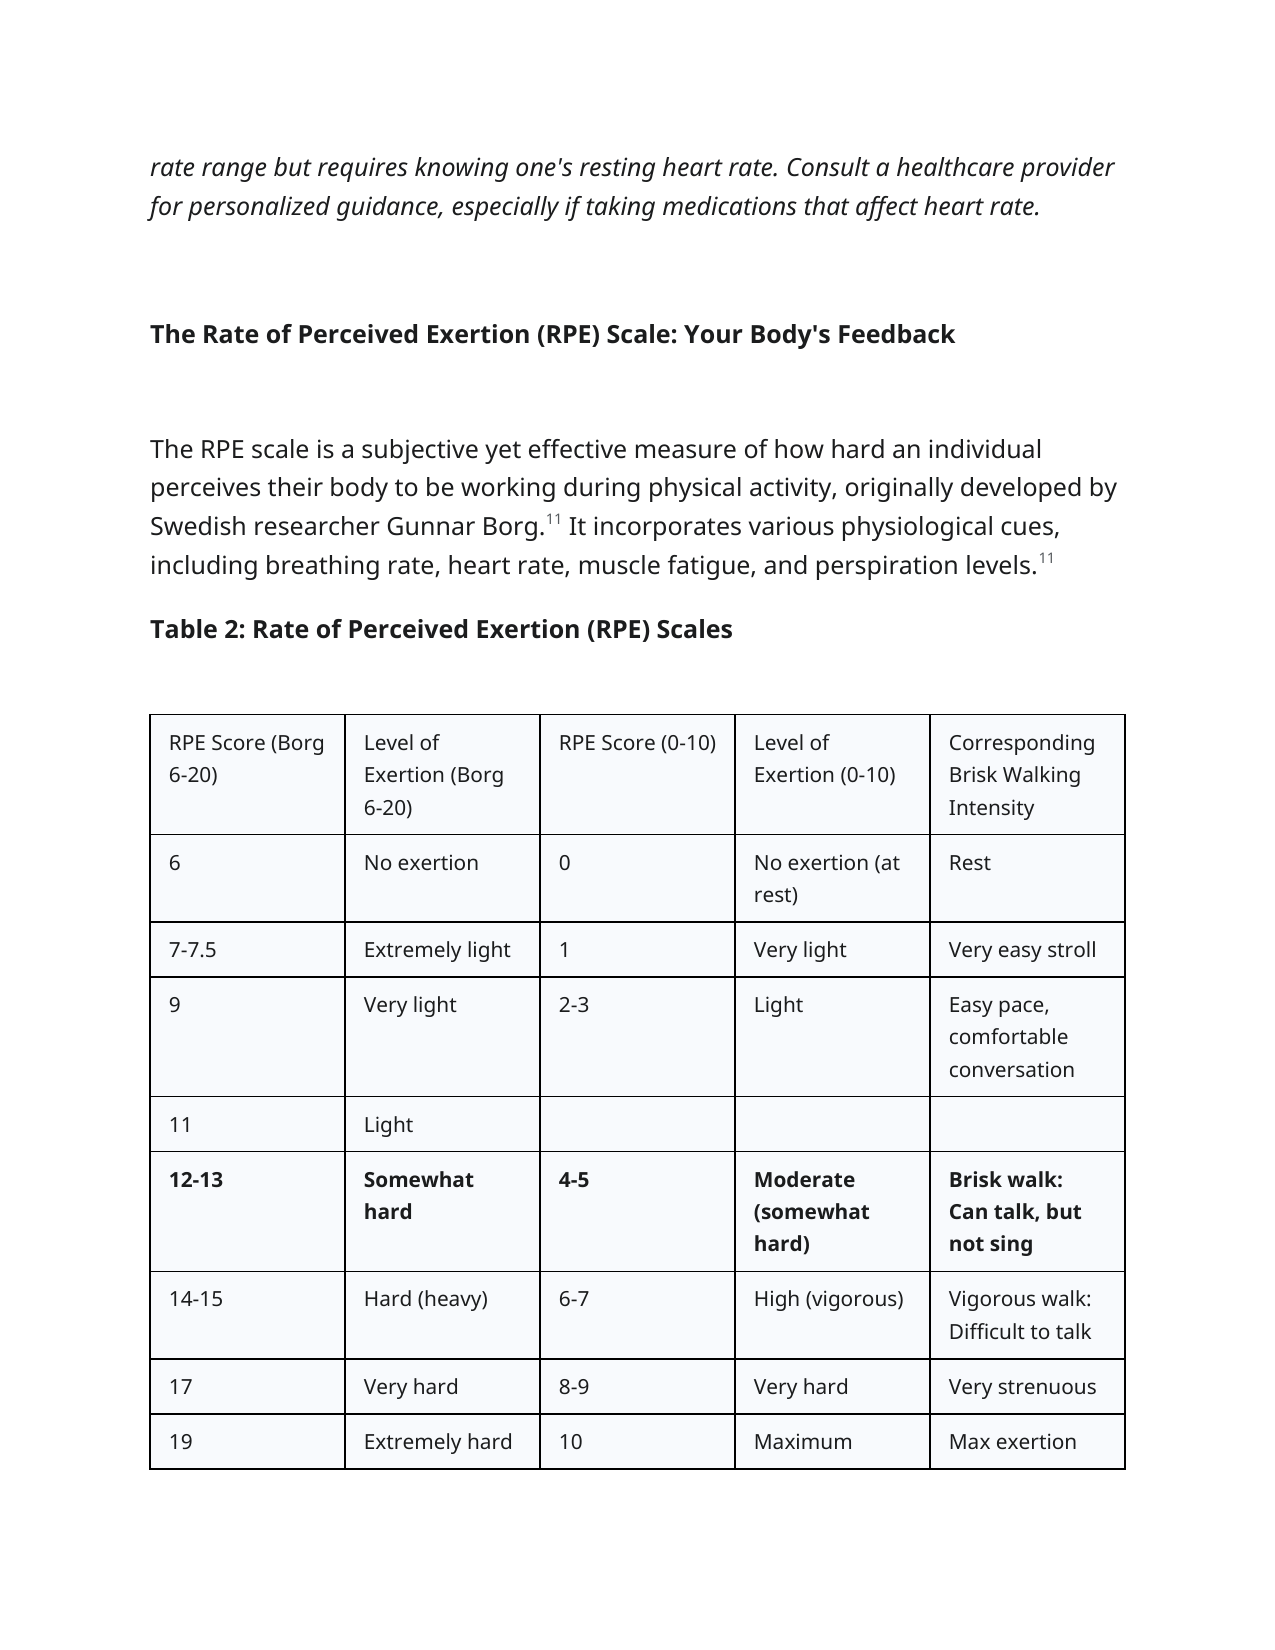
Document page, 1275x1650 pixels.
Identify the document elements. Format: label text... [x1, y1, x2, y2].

table_cell Light [346, 1097, 539, 1151]
table_cell 9 [151, 978, 344, 1096]
table_cell No exertion (at rest) [736, 835, 929, 921]
table_cell 19 [151, 1415, 344, 1468]
table_cell 10 [541, 1415, 734, 1468]
table_cell 12-13 [151, 1152, 344, 1271]
table_cell Hard (heavy) [346, 1272, 539, 1358]
table_cell Very hard [346, 1360, 539, 1413]
table_cell 4-5 [541, 1152, 734, 1271]
table_cell Very light [736, 923, 929, 976]
table_cell Extremely hard [346, 1415, 539, 1468]
table_header Corresponding Brisk Walking Intensity [931, 715, 1124, 833]
table_cell Maximum [736, 1415, 929, 1468]
table_header RPE Score (0-10) [541, 715, 734, 833]
table_cell Very light [346, 978, 539, 1096]
table_header RPE Score (Borg 6-20) [151, 715, 344, 833]
table_cell 8-9 [541, 1360, 734, 1413]
subtitle The Rate of Perceived Exertion (RPE) Scale: Your Body's Feedback [150, 316, 1125, 350]
table_cell 14-15 [151, 1272, 344, 1358]
table_cell [736, 1097, 929, 1151]
table_cell High (vigorous) [736, 1272, 929, 1358]
table_cell Max exertion [931, 1415, 1124, 1468]
table_cell [931, 1097, 1124, 1151]
table_cell Rest [931, 835, 1124, 921]
table_cell Brisk walk: Can talk, but not sing [931, 1152, 1124, 1271]
table_cell 7-7.5 [151, 923, 344, 976]
table_header Level of Exertion (Borg 6-20) [346, 715, 539, 833]
table_cell Moderate (somewhat hard) [736, 1152, 929, 1271]
table_cell 0 [541, 835, 734, 921]
table_cell Very easy stroll [931, 923, 1124, 976]
table_cell 1 [541, 923, 734, 976]
table_cell Extremely light [346, 923, 539, 976]
text Table 2: Rate of Perceived Exertion (RPE) Scales [150, 611, 1125, 645]
table_cell Vigorous walk: Difficult to talk [931, 1272, 1124, 1358]
table_cell 2-3 [541, 978, 734, 1096]
table_cell Very hard [736, 1360, 929, 1413]
table_cell 6 [151, 835, 344, 921]
text The RPE scale is a subjective yet effective measure of how hard an individual perceives their body to be working during physical activity, originally developed by Swedish researcher Gunnar Borg.11 It incorporates various physiological cues, including breathing rate, heart rate, muscle fatigue, and perspiration levels.11 [150, 431, 1125, 582]
text rate range but requires knowing one's resting heart rate. Consult a healthcare provider for personalized guidance, especially if taking medications that affect heart rate. [150, 150, 1125, 223]
table_cell 17 [151, 1360, 344, 1413]
table_cell [541, 1097, 734, 1151]
table_cell Very strenuous [931, 1360, 1124, 1413]
table_cell 11 [151, 1097, 344, 1151]
table_cell Somewhat hard [346, 1152, 539, 1271]
table_cell 6-7 [541, 1272, 734, 1358]
table_cell Easy pace, comfortable conversation [931, 978, 1124, 1096]
table_header Level of Exertion (0-10) [736, 715, 929, 833]
table_cell Light [736, 978, 929, 1096]
table_cell No exertion [346, 835, 539, 921]
